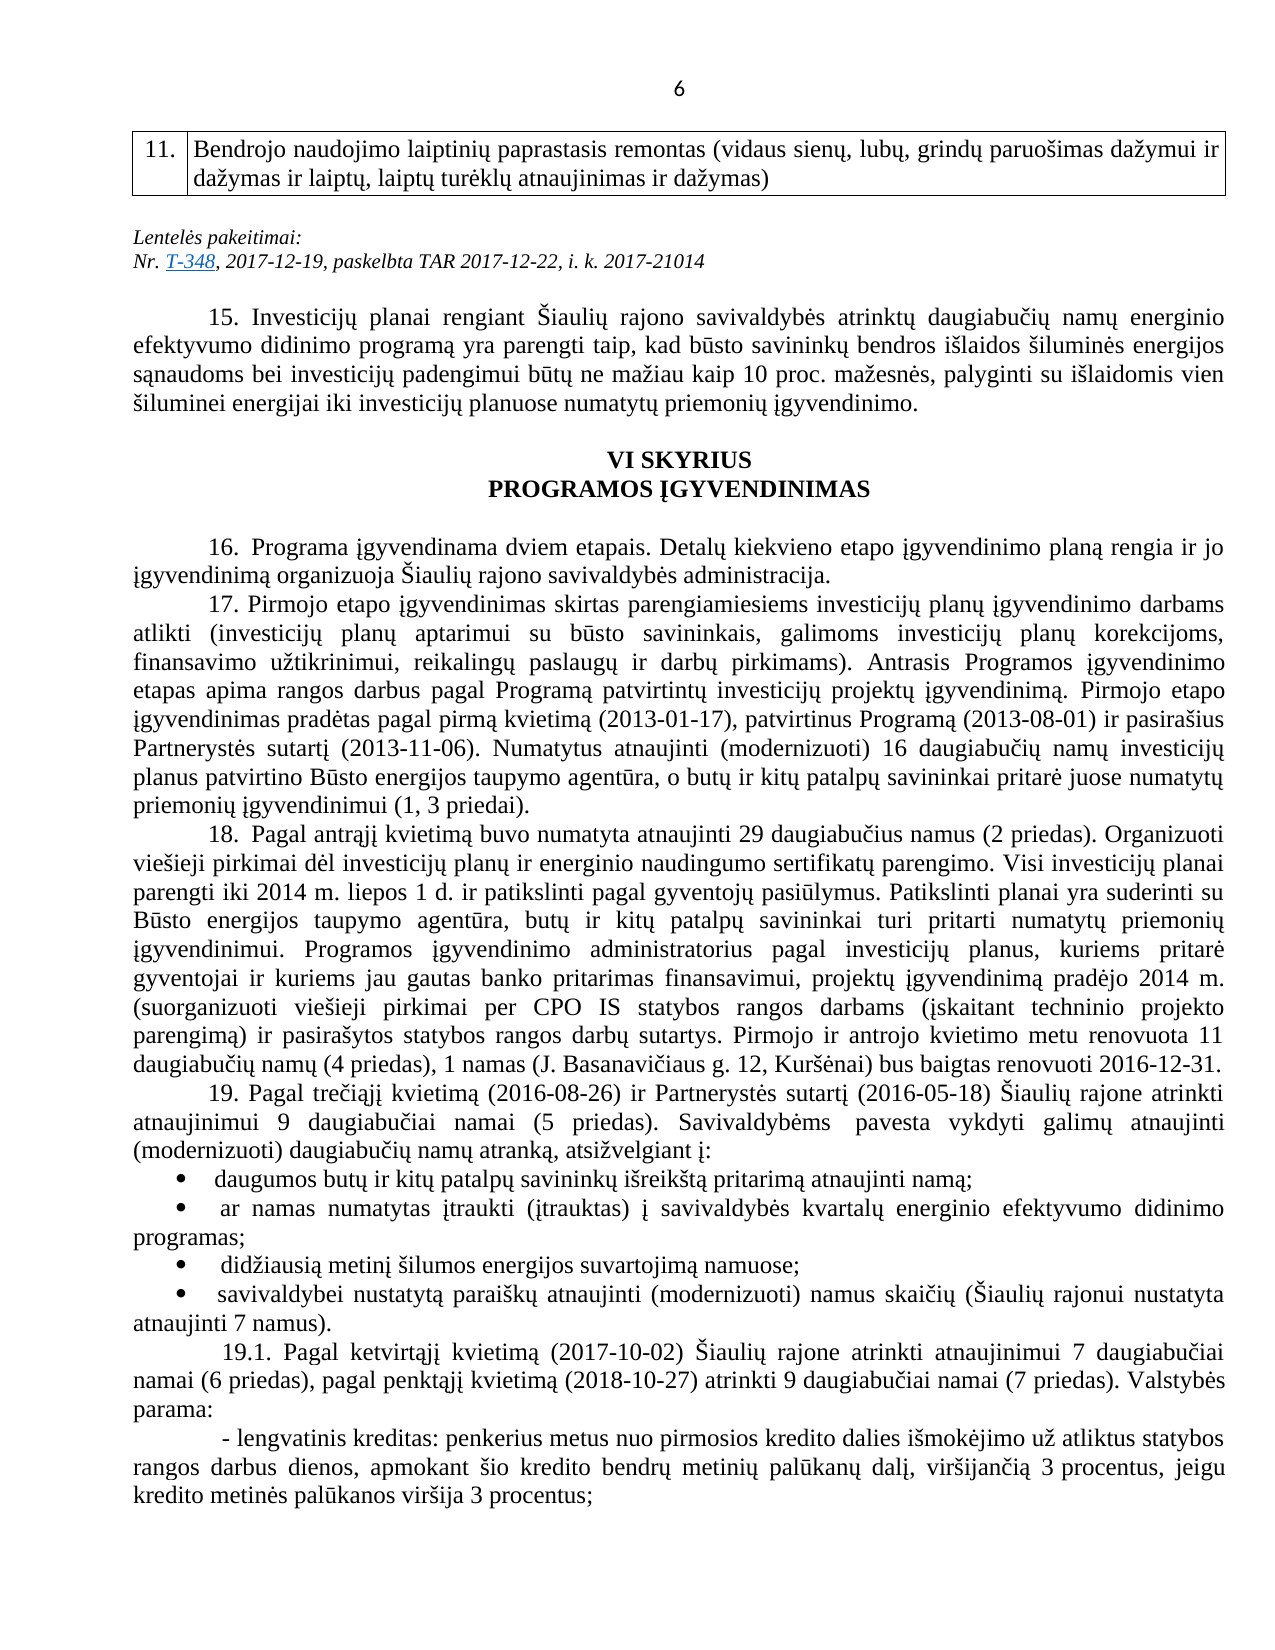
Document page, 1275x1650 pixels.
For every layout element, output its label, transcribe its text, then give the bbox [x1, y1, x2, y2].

text 15. Investicijų planai rengiant Šiaulių rajono savivaldybės atrinktų daugiabučių namų energinio efektyvumo didinimo programą yra parengti taip, kad būsto savininkų bendros išlaidos šiluminės energijos sąnaudoms bei investicijų padengimui būtų ne mažiau kaip 10 proc. mažesnės, palyginti su išlaidomis vien šiluminei energijai iki investicijų planuose numatytų priemonių įgyvendinimo. [133, 302, 1225, 417]
text  ar namas numatytas įtraukti (įtrauktas) į savivaldybės kvartalų energinio efektyvumo didinimo programas; [133, 1193, 1225, 1250]
text  didžiausią metinį šilumos energijos suvartojimą namuose; [177, 1250, 1225, 1279]
text 19. Pagal trečiąjį kvietimą (2016-08-26) ir Partnerystės sutartį (2016-05-18) Šiaulių rajone atrinkti atnaujinimui 9 daugiabučiai namai (5 priedas). Savivaldybėms pavesta vykdyti galimų atnaujinti (modernizuoti) daugiabučių namų atranką, atsižvelgiant į: [133, 1078, 1225, 1164]
text 17. Pirmojo etapo įgyvendinimas skirtas parengiamiesiems investicijų planų įgyvendinimo darbams atlikti (investicijų planų aptarimui su būsto savininkais, galimoms investicijų planų korekcijoms, finansavimo užtikrinimui, reikalingų paslaugų ir darbų pirkimams). Antrasis Programos įgyvendinimo etapas apima rangos darbus pagal Programą patvirtintų investicijų projektų įgyvendinimą. Pirmojo etapo įgyvendinimas pradėtas pagal pirmą kvietimą (2013-01-17), patvirtinus Programą (2013-08-01) ir pasirašius Partnerystės sutartį (2013-11-06). Numatytus atnaujinti (modernizuoti) 16 daugiabučių namų investicijų planus patvirtino Būsto energijos taupymo agentūra, o butų ir kitų patalpų savininkai pritarė juose numatytų priemonių įgyvendinimui (1, 3 priedai). [133, 589, 1225, 819]
text Lentelės pakeitimai: [133, 225, 1225, 249]
text PROGRAMOS ĮGYVENDINIMAS [133, 474, 1225, 503]
table_cell Bendrojo naudojimo laiptinių paprastasis remontas (vidaus sienų, lubų, grindų paruošimas dažymui ir dažymas ir laiptų, laiptų turėklų atnaujinimas ir dažymas) [188, 132, 1225, 195]
text 19.1. Pagal ketvirtąjį kvietimą (2017-10-02) Šiaulių rajone atrinkti atnaujinimui 7 daugiabučiai namai (6 priedas), pagal penktąjį kvietimą (2018-10-27) atrinkti 9 daugiabučiai namai (7 priedas). Valstybės parama: [133, 1337, 1225, 1423]
text 16. Programa įgyvendinama dviem etapais. Detalų kiekvieno etapo įgyvendinimo planą rengia ir jo įgyvendinimą organizuoja Šiaulių rajono savivaldybės administracija. [133, 532, 1225, 589]
text - lengvatinis kreditas: penkerius metus nuo pirmosios kredito dalies išmokėjimo už atliktus statybos rangos darbus dienos, apmokant šio kredito bendrų metinių palūkanų dalį, viršijančią 3 procentus, jeigu kredito metinės palūkanos viršija 3 procentus; [133, 1423, 1225, 1509]
table_cell 11. [133, 132, 187, 195]
text  daugumos butų ir kitų patalpų savininkų išreikštą pritarimą atnaujinti namą; [177, 1164, 1225, 1193]
text  savivaldybei nustatytą paraiškų atnaujinti (modernizuoti) namus skaičių (Šiaulių rajonui nustatyta atnaujinti 7 namus). [133, 1279, 1225, 1337]
text 18. Pagal antrąjį kvietimą buvo numatyta atnaujinti 29 daugiabučius namus (2 priedas). Organizuoti viešieji pirkimai dėl investicijų planų ir energinio naudingumo sertifikatų parengimo. Visi investicijų planai parengti iki 2014 m. liepos 1 d. ir patikslinti pagal gyventojų pasiūlymus. Patikslinti planai yra suderinti su Būsto energijos taupymo agentūra, butų ir kitų patalpų savininkai turi pritarti numatytų priemonių įgyvendinimui. Programos įgyvendinimo administratorius pagal investicijų planus, kuriems pritarė gyventojai ir kuriems jau gautas banko pritarimas finansavimui, projektų įgyvendinimą pradėjo 2014 m. (suorganizuoti viešieji pirkimai per CPO IS statybos rangos darbams (įskaitant techninio projekto parengimą) ir pasirašytos statybos rangos darbų sutartys. Pirmojo ir antrojo kvietimo metu renovuota 11 daugiabučių namų (4 priedas), 1 namas (J. Basanavičiaus g. 12, Kuršėnai) bus baigtas renovuoti 2016-12-31. [133, 819, 1225, 1078]
text Nr. T-348, 2017-12-19, paskelbta TAR 2017-12-22, i. k. 2017-21014 [133, 249, 1225, 273]
text VI SKYRIUS [133, 445, 1225, 474]
